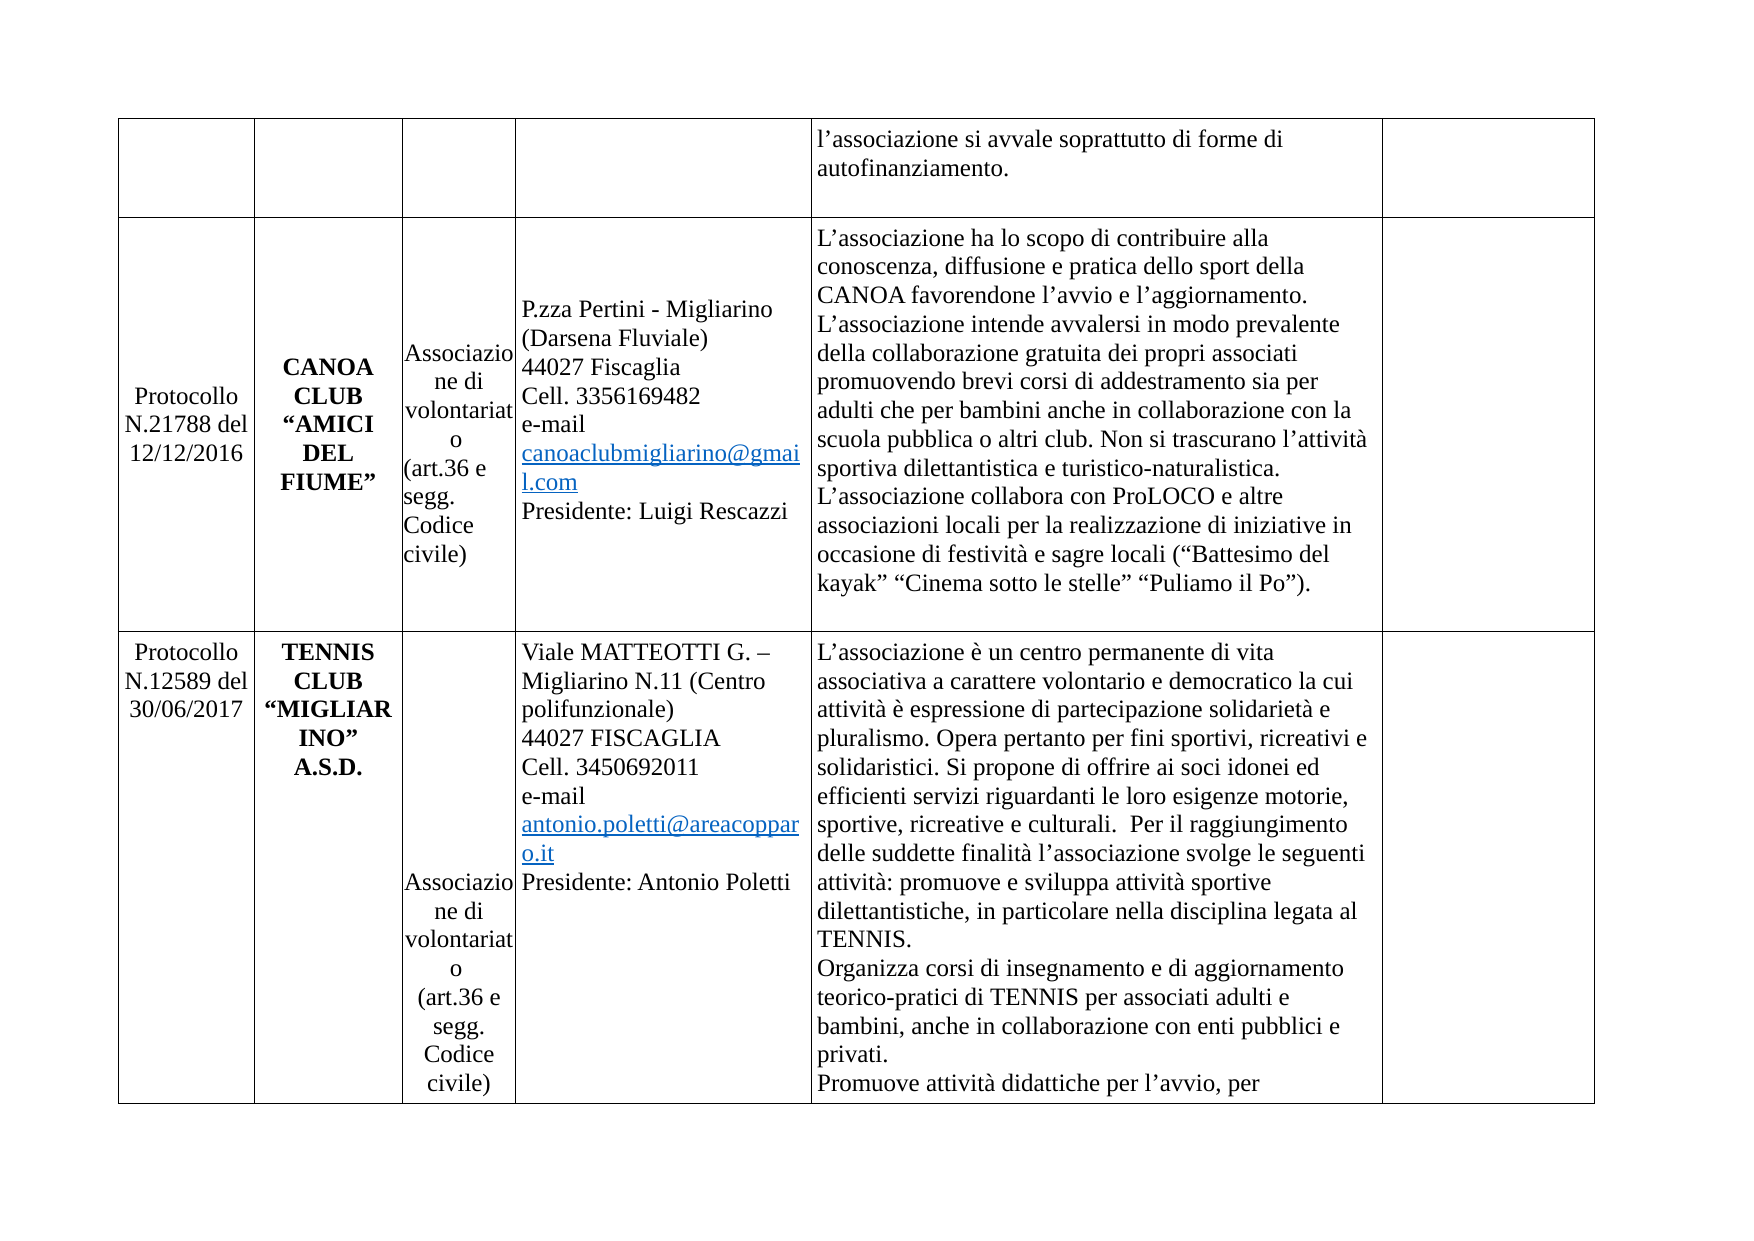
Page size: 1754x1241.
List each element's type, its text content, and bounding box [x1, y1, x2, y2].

table_cell TENNIS CLUB “MIGLIARINO” A.S.D. [255, 632, 402, 1103]
table_cell Viale MATTEOTTI G. – Migliarino N.11 (Centro polifunzionale) 44027 FISCAGLIA Cell. 3450692011 e-mail antonio.poletti@areacopparo.it Presidente: Antonio Poletti [516, 632, 811, 1103]
table_cell [255, 119, 402, 216]
table_cell Associazione di volontariato (art.36 e segg. Codice civile) [403, 218, 515, 631]
table_cell [1383, 218, 1594, 631]
table_cell L’associazione è un centro permanente di vita associativa a carattere volontario e democratico la cui attività è espressione di partecipazione solidarietà e pluralismo. Opera pertanto per fini sportivi, ricreativi e solidaristici. Si propone di offrire ai soci idonei ed efficienti servizi riguardanti le loro esigenze motorie, sportive, ricreative e culturali. Per il raggiungimento delle suddette finalità l’associazione svolge le seguenti attività: promuove e sviluppa attività sportive dilettantistiche, in particolare nella disciplina legata al TENNIS. Organizza corsi di insegnamento e di aggiornamento teorico-pratici di TENNIS per associati adulti e bambini, anche in collaborazione con enti pubblici e privati. Promuove attività didattiche per l’avvio, per [812, 632, 1382, 1103]
table_cell [516, 119, 811, 216]
table_cell Protocollo N.21788 del 12/12/2016 [119, 218, 254, 631]
table_cell [1383, 119, 1594, 216]
table_cell CANOA CLUB “AMICI DEL FIUME” [255, 218, 402, 631]
table_cell Protocollo N.12589 del 30/06/2017 [119, 632, 254, 1103]
table_cell P.zza Pertini - Migliarino (Darsena Fluviale) 44027 Fiscaglia Cell. 3356169482 e-mail canoaclubmigliarino@gmail.com Presidente: Luigi Rescazzi [516, 218, 811, 631]
table_cell [403, 119, 515, 216]
table_cell [1383, 632, 1594, 1103]
table_cell L’associazione ha lo scopo di contribuire alla conoscenza, diffusione e pratica dello sport della CANOA favorendone l’avvio e l’aggiornamento. L’associazione intende avvalersi in modo prevalente della collaborazione gratuita dei propri associati promuovendo brevi corsi di addestramento sia per adulti che per bambini anche in collaborazione con la scuola pubblica o altri club. Non si trascurano l’attività sportiva dilettantistica e turistico-naturalistica. L’associazione collabora con ProLOCO e altre associazioni locali per la realizzazione di iniziative in occasione di festività e sagre locali (“Battesimo del kayak” “Cinema sotto le stelle” “Puliamo il Po”). [812, 218, 1382, 631]
table_cell l’associazione si avvale soprattutto di forme di autofinanziamento. [812, 119, 1382, 216]
table_cell [119, 119, 254, 216]
table_cell Associazione di volontariato (art.36 e segg. Codice civile) [403, 632, 515, 1103]
